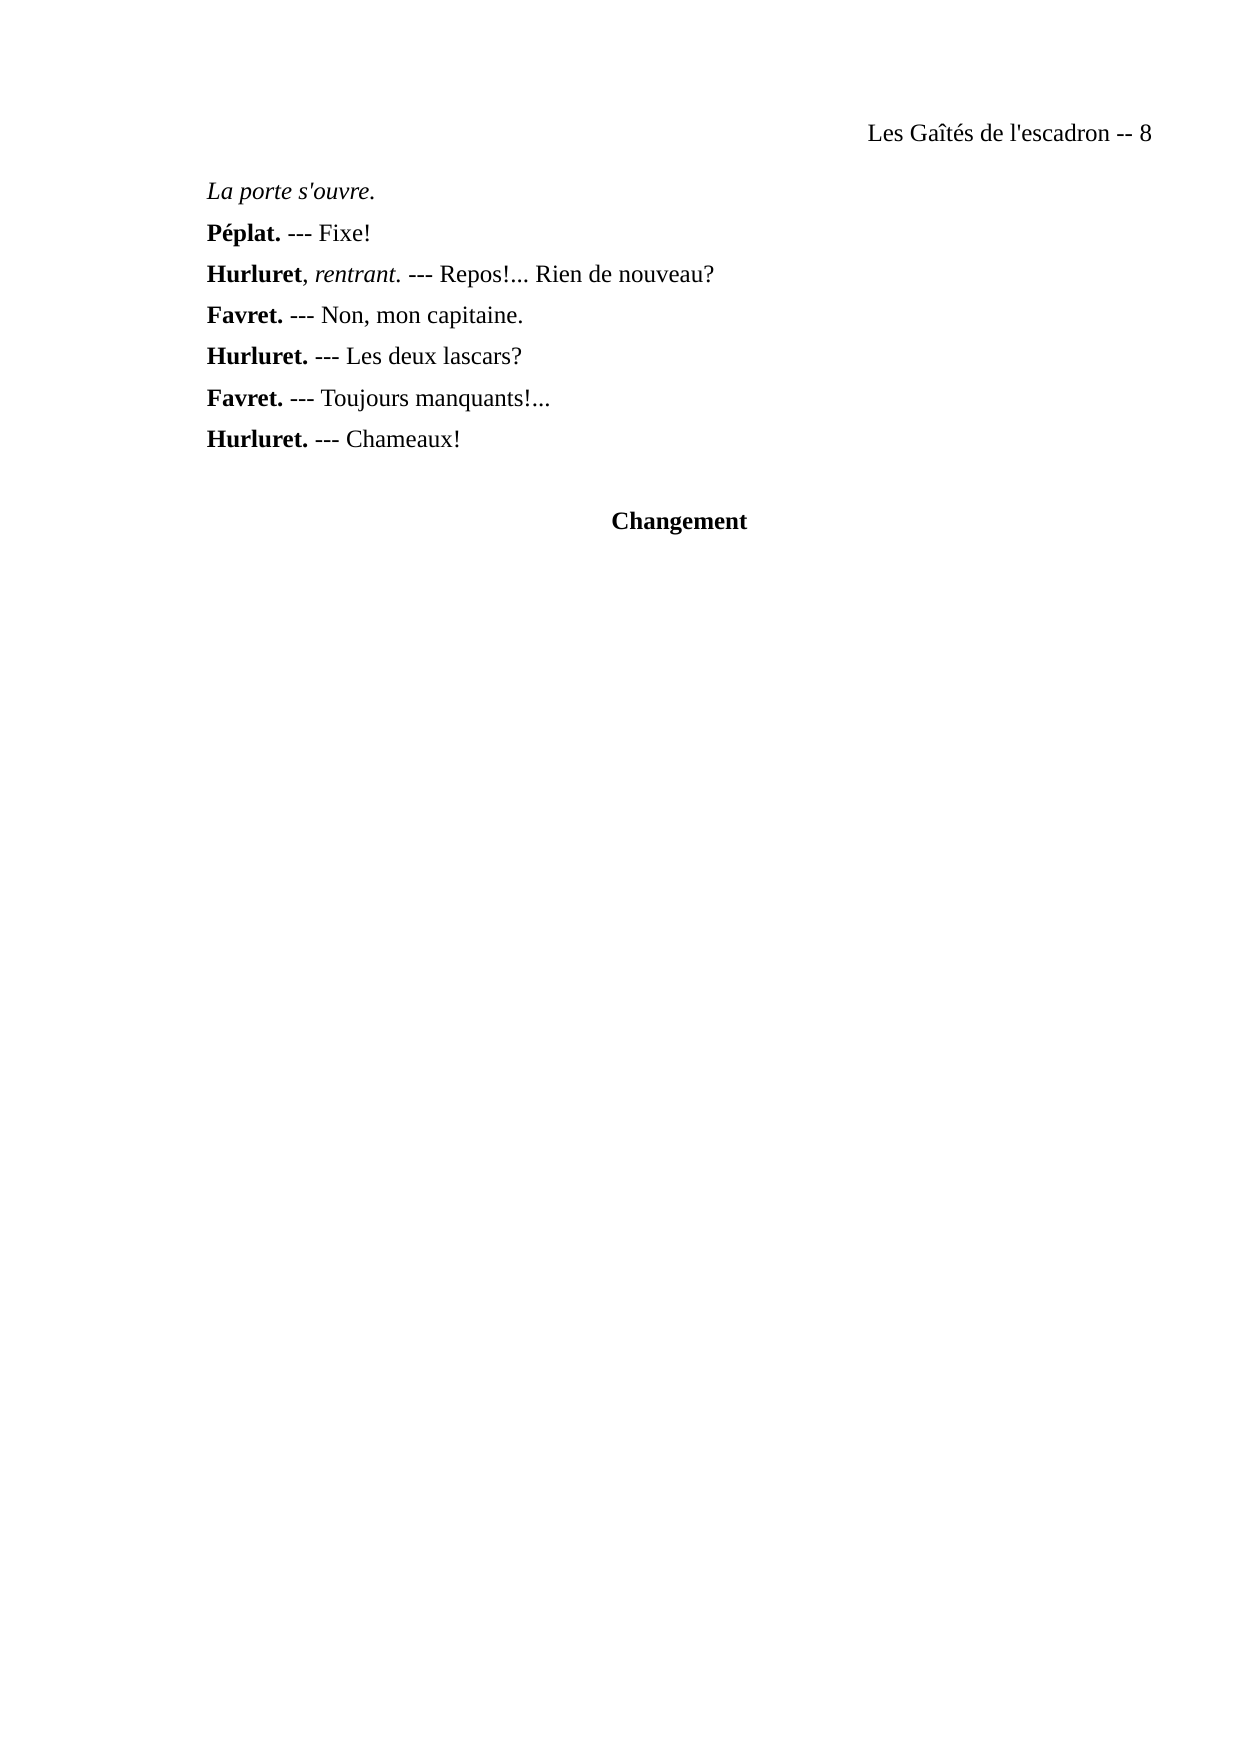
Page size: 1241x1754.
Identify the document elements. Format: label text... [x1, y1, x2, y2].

text La porte s'ouvre. [207, 176, 1152, 205]
text Hurluret. --- Chameaux! [207, 424, 1152, 453]
text Péplat. --- Fixe! [207, 218, 1152, 246]
text Hurluret. --- Les deux lascars? [207, 341, 1152, 370]
text Favret. --- Non, mon capitaine. [207, 300, 1152, 329]
text Changement [207, 506, 1152, 535]
text Favret. --- Toujours manquants!... [207, 383, 1152, 411]
text Hurluret, rentrant. --- Repos!... Rien de nouveau? [207, 259, 1152, 288]
